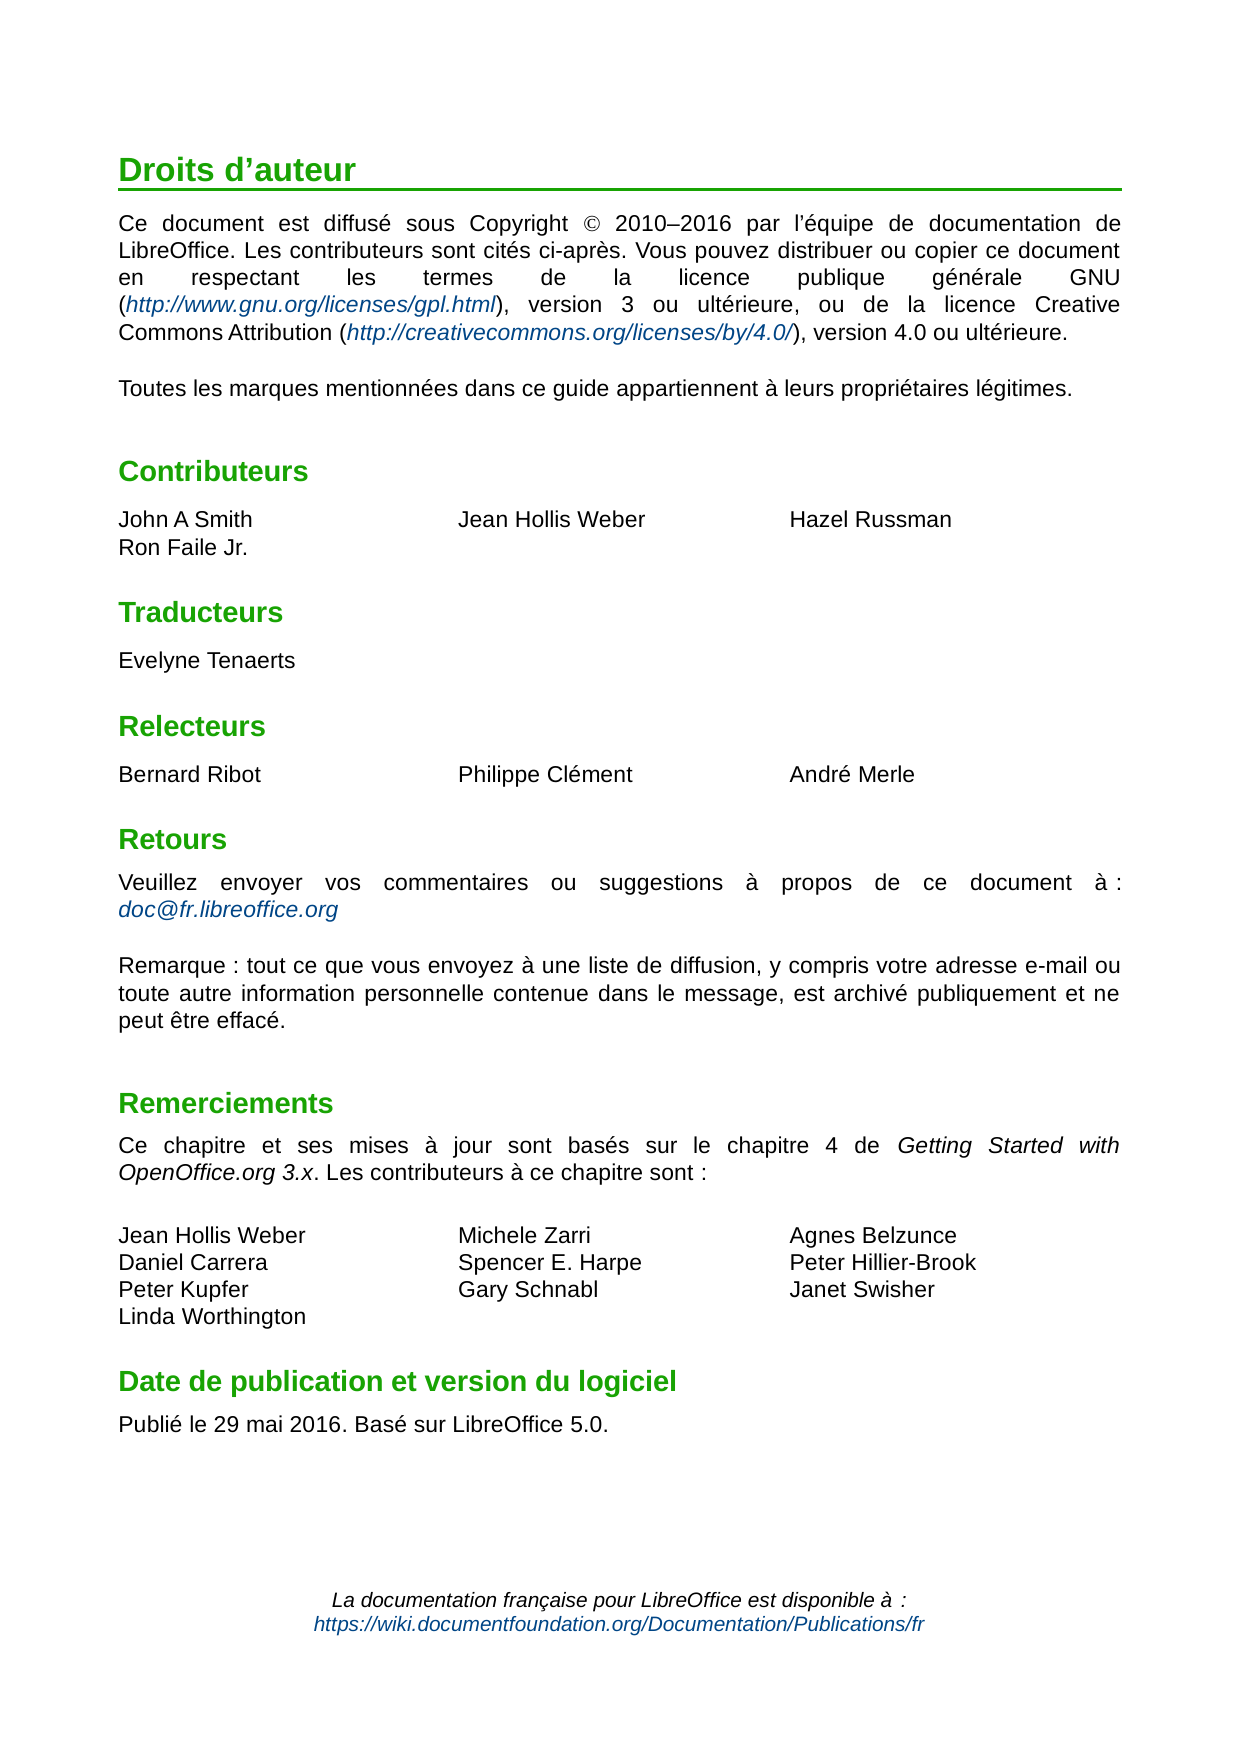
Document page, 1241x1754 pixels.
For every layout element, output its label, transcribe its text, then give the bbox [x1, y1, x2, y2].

table_header Jean Hollis Weber [118, 1221, 458, 1248]
subtitle Relecteurs [118, 708, 1122, 742]
table_cell Peter Hillier-Brook [789, 1248, 1122, 1275]
table_cell [789, 1303, 1122, 1329]
text Toutes les marques mentionnées dans ce guide appartiennent à leurs propriétaires légitimes. [118, 374, 1122, 401]
subtitle Date de publication et version du logiciel [118, 1364, 1122, 1398]
table_cell Spencer E. Harpe [458, 1248, 789, 1275]
subtitle Droits d’auteur [118, 150, 1122, 188]
table_cell Ron Faile Jr. [118, 533, 458, 560]
table_header Agnes Belzunce [789, 1221, 1122, 1248]
table_cell [789, 533, 1122, 560]
table_header [789, 647, 1122, 674]
table_cell Peter Kupfer [118, 1275, 458, 1302]
subtitle Retours [118, 822, 1122, 856]
table_header Bernard Ribot [118, 760, 458, 787]
table_cell [458, 533, 789, 560]
table_cell Linda Worthington [118, 1303, 458, 1329]
subtitle Traducteurs [118, 595, 1122, 628]
text Veuillez envoyer vos commentaires ou suggestions à propos de ce document à : doc@fr.libreoffice.org [118, 868, 1122, 922]
text Publié le 29 mai 2016. Basé sur LibreOffice 5.0. [118, 1410, 1122, 1437]
table_cell Janet Swisher [789, 1275, 1122, 1302]
table_header Jean Hollis Weber [458, 506, 789, 533]
table_cell Daniel Carrera [118, 1248, 458, 1275]
table_header John A Smith [118, 506, 458, 533]
subtitle Contributeurs [118, 454, 1122, 487]
subtitle Remerciements [118, 1086, 1122, 1119]
table_header André Merle [789, 760, 1122, 787]
text Ce chapitre et ses mises à jour sont basés sur le chapitre 4 de Getting Started with OpenOffice.org 3.x. Les contributeurs à ce chapitre sont : [118, 1132, 1122, 1186]
table_header Michele Zarri [458, 1221, 789, 1248]
text Remarque : tout ce que vous envoyez à une liste de diffusion, y compris votre adresse e-mail ou toute autre information personnelle contenue dans le message, est archivé publiquement et ne peut être effacé. [118, 952, 1122, 1033]
table_header Hazel Russman [789, 506, 1122, 533]
table_header Evelyne Tenaerts [118, 647, 458, 674]
text Ce document est diffusé sous Copyright © 2010–2016 par l’équipe de documentation de LibreOffice. Les contributeurs sont cités ci-après. Vous pouvez distribuer ou copier ce document en respectant les termes de la licence publique générale GNU (http://www.gnu.org/licenses/gpl.html), version 3 ou ultérieure, ou de la licence Creative Commons Attribution (http://creativecommons.org/licenses/by/4.0/), version 4.0 ou ultérieure. [118, 209, 1122, 345]
table_cell [458, 1303, 789, 1329]
table_cell Gary Schnabl [458, 1275, 789, 1302]
table_header Philippe Clément [458, 760, 789, 787]
table_header [458, 647, 789, 674]
